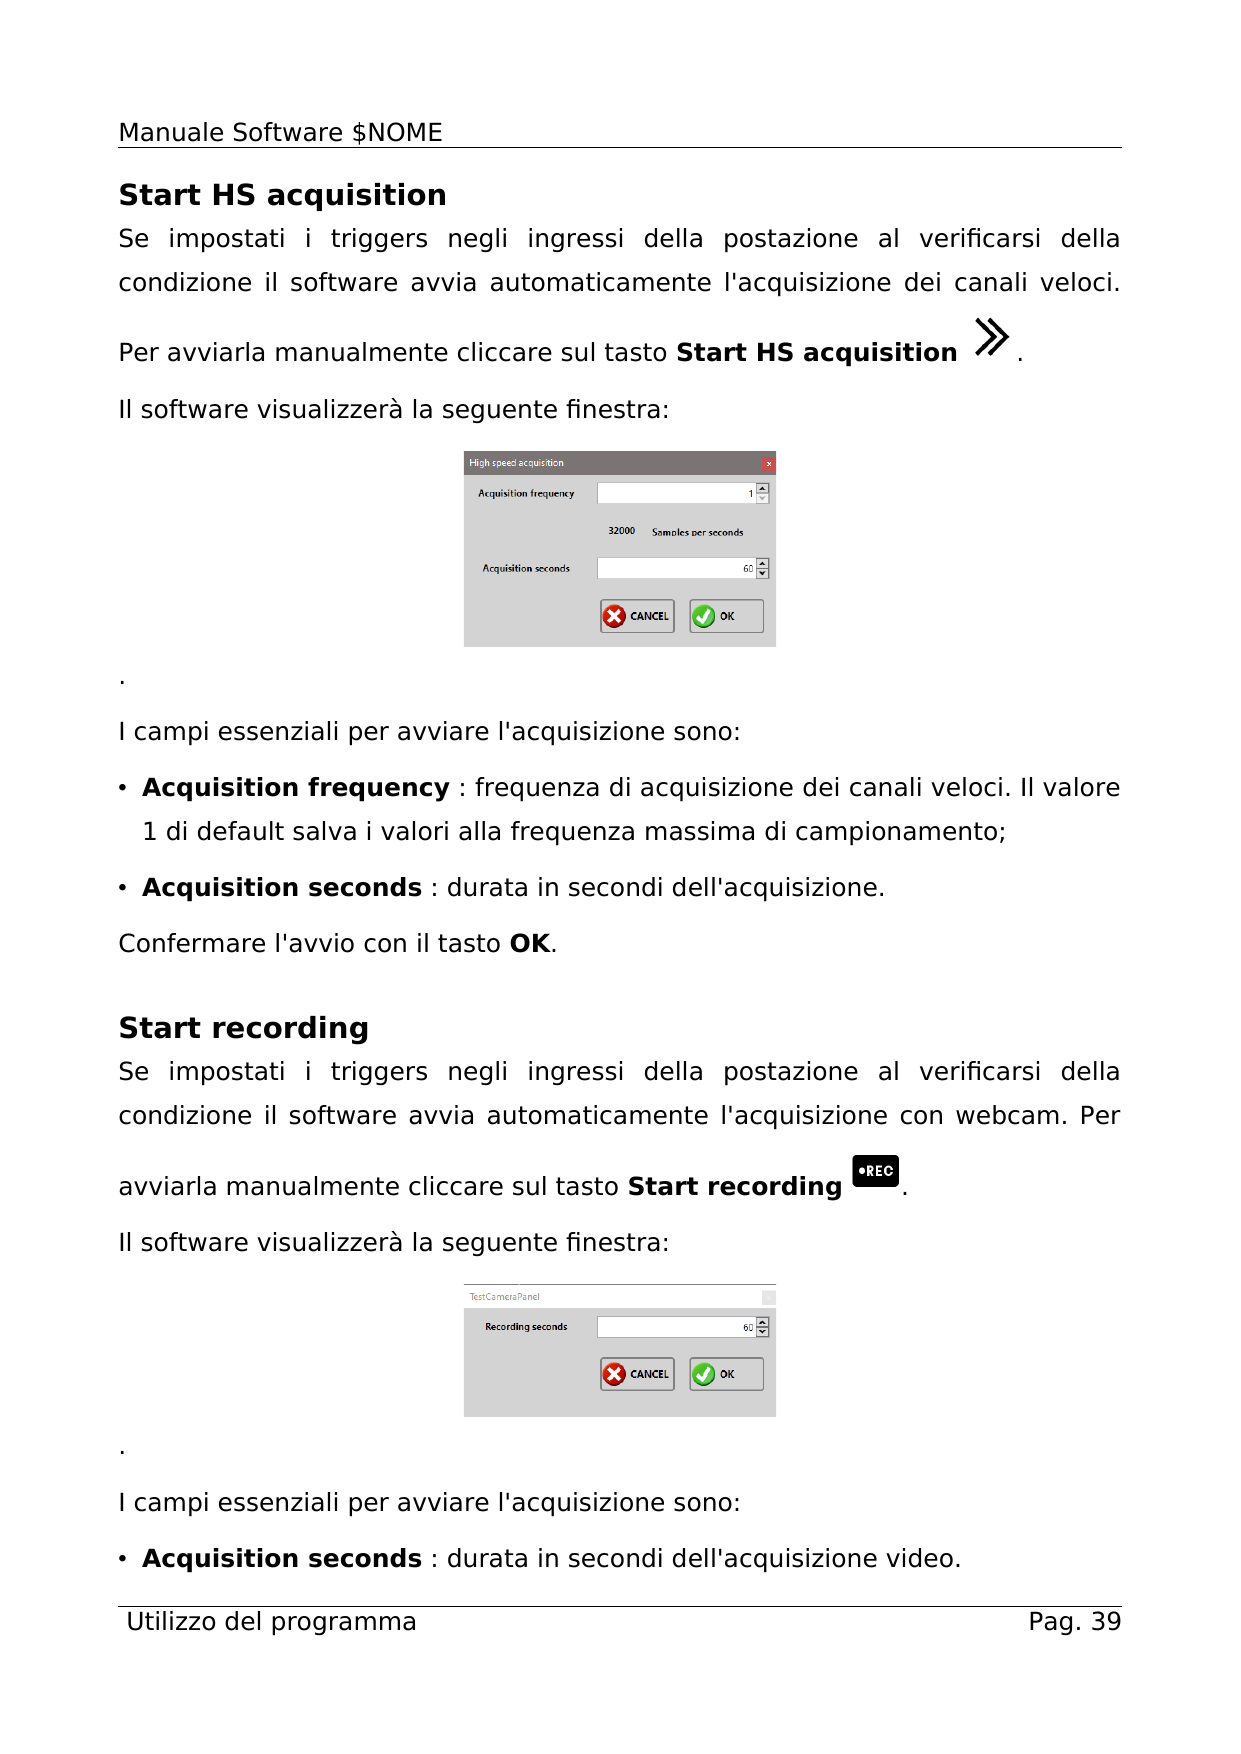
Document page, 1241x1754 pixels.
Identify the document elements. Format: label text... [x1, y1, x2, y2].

text . [118, 451, 1122, 690]
subtitle Start recording [118, 1011, 1122, 1045]
text Il software visualizzerà la seguente finestra: [118, 1228, 1122, 1257]
text I campi essenziali per avviare l'acquisizione sono: [118, 717, 1122, 746]
picture [850, 1145, 901, 1195]
list Acquisition frequency : frequenza di acquisizione dei canali veloci. Il valore 1 di default salva i valori alla frequenza massima di campionamento; [118, 773, 1122, 846]
text Il software visualizzerà la seguente finestra: [118, 395, 1122, 424]
text Se impostati i triggers negli ingressi della postazione al verificarsi della condizione il software avvia automaticamente l'acquisizione dei canali veloci. Per avviarla manualmente cliccare sul tasto Start HS acquisition . [118, 224, 1122, 368]
picture [463, 451, 777, 647]
text . [118, 1284, 1122, 1461]
text Confermare l'avvio con il tasto OK. [118, 930, 1122, 959]
text Se impostati i triggers negli ingressi della postazione al verificarsi della condizione il software avvia automaticamente l'acquisizione con webcam. Per avviarla manualmente cliccare sul tasto Start recording . [118, 1057, 1122, 1201]
subtitle Start HS acquisition [118, 178, 1122, 212]
list Acquisition seconds : durata in secondi dell'acquisizione video. [118, 1544, 1122, 1573]
picture [966, 311, 1017, 362]
list Acquisition seconds : durata in secondi dell'acquisizione. [118, 873, 1122, 903]
text I campi essenziali per avviare l'acquisizione sono: [118, 1488, 1122, 1517]
picture [463, 1284, 777, 1417]
